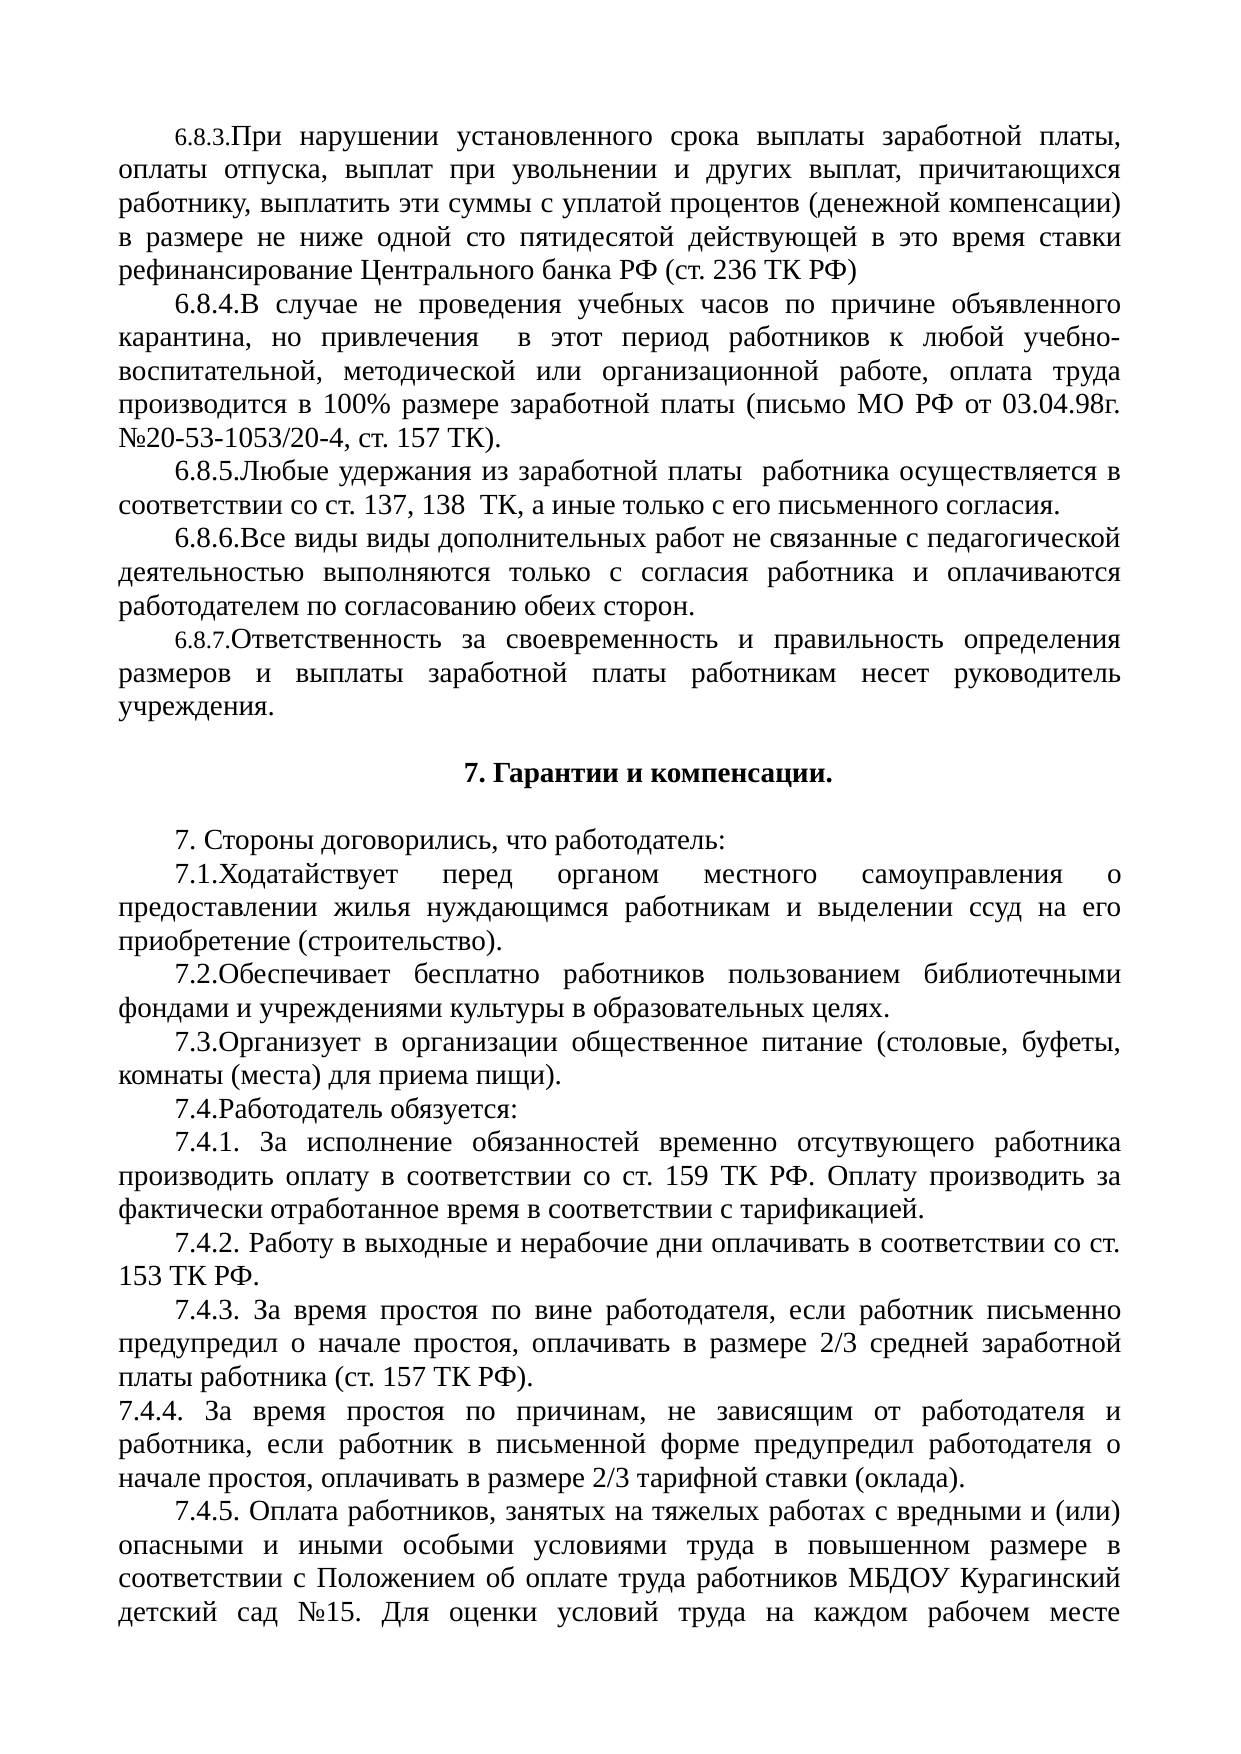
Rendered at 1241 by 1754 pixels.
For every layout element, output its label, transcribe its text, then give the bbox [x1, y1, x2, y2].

list Ответственность за своевременность и правильность определения размеров и выплаты заработной платы работникам несет руководитель учреждения. [118, 621, 1122, 722]
text 7. Стороны договорились, что работодатель: [118, 822, 1122, 856]
text 7. Гарантии и компенсации. [118, 755, 1122, 789]
text 7.4.2. Работу в выходные и нерабочие дни оплачивать в соответствии со ст. 153 ТК РФ. [118, 1225, 1122, 1292]
list Все виды виды дополнительных работ не связанные с педагогической деятельностью выполняются только с согласия работника и оплачиваются работодателем по согласованию обеих сторон. [118, 521, 1122, 621]
text 7.4.5. Оплата работников, занятых на тяжелых работах с вредными и (или) опасными и иными особыми условиями труда в повышенном размере в соответствии с Положением об оплате труда работников МБДОУ Курагинский детский сад №15. Для оценки условий труда на каждом рабочем месте [118, 1493, 1122, 1627]
list Ходатайствует перед органом местного самоуправления о предоставлении жилья нуждающимся работникам и выделении ссуд на его приобретение (строительство). [118, 856, 1122, 957]
list Обеспечивает бесплатно работников пользованием библиотечными фондами и учреждениями культуры в образовательных целях. [118, 957, 1122, 1024]
list Любые удержания из заработной платы работника осуществляется в соответствии со ст. 137, 138 ТК, а иные только с его письменного согласия. [118, 453, 1122, 521]
list Организует в организации общественное питание (столовые, буфеты, комнаты (места) для приема пищи). [118, 1024, 1122, 1091]
text 7.4.1. За исполнение обязанностей временно отсутвующего работника производить оплату в соответствии со ст. 159 ТК РФ. Оплату производить за фактически отработанное время в соответствии с тарификацией. [118, 1124, 1122, 1225]
list В случае не проведения учебных часов по причине объявленного карантина, но привлечения в этот период работников к любой учебно-воспитательной, методической или организационной работе, оплата труда производится в 100% размере заработной платы (письмо МО РФ от 03.04.98г. №20-53-1053/20-4, ст. 157 ТК). [118, 286, 1122, 453]
text 7.4.3. За время простоя по вине работодателя, если работник письменно предупредил о начале простоя, оплачивать в размере 2/3 средней заработной платы работника (ст. 157 ТК РФ). [118, 1292, 1122, 1393]
text 7.4.4. За время простоя по причинам, не зависящим от работодателя и работника, если работник в письменной форме предупредил работодателя о начале простоя, оплачивать в размере 2/3 тарифной ставки (оклада). [118, 1393, 1122, 1493]
list Работодатель обязуется: [118, 1091, 1122, 1124]
list При нарушении установленного срока выплаты заработной платы, оплаты отпуска, выплат при увольнении и других выплат, причитающихся работнику, выплатить эти суммы с уплатой процентов (денежной компенсации) в размере не ниже одной сто пятидесятой действующей в это время ставки рефинансирование Центрального банка РФ (ст. 236 ТК РФ) [118, 118, 1122, 286]
